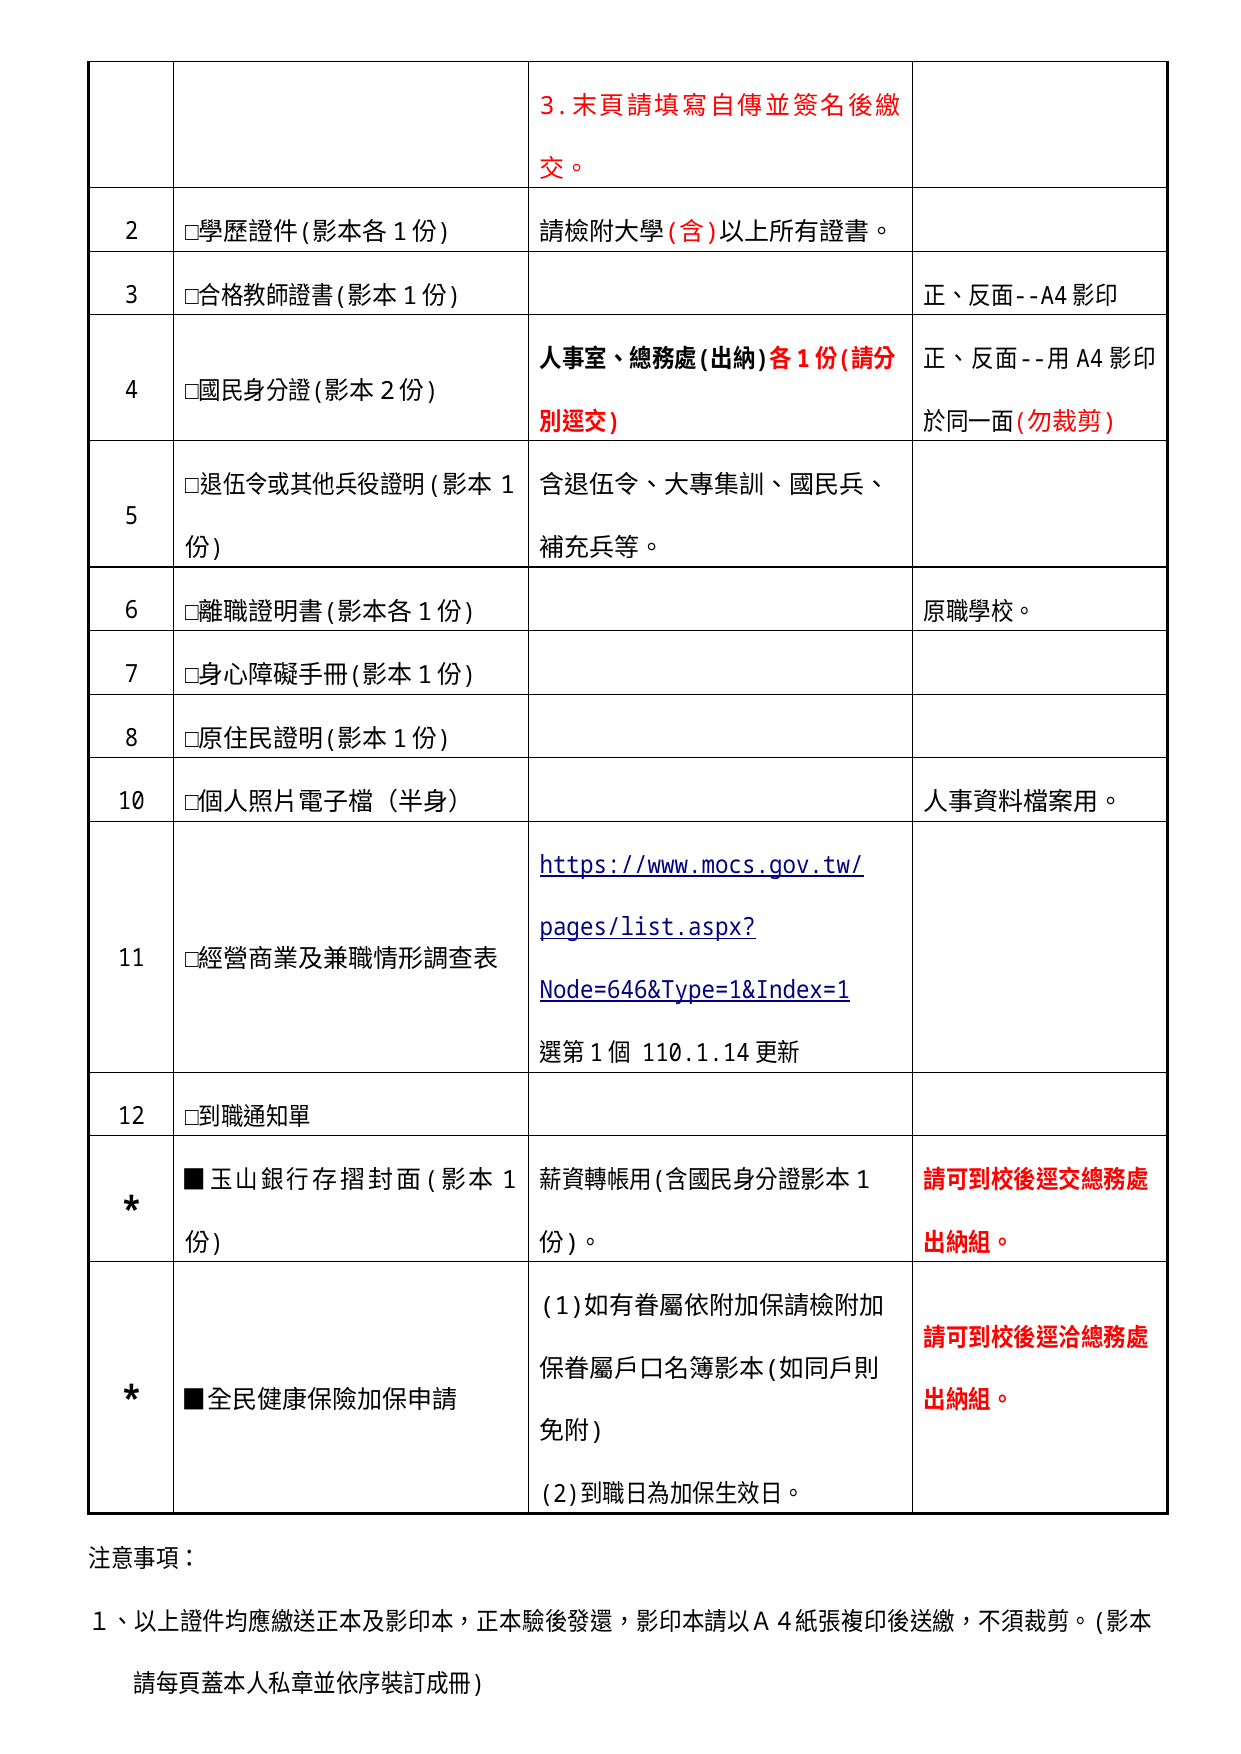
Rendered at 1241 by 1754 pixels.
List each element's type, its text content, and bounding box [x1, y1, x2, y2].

table_cell 7 [90, 631, 173, 693]
table_cell □個人照片電子檔（半身） [174, 758, 528, 821]
table_cell [529, 758, 912, 821]
table_cell [529, 252, 912, 314]
table_cell [913, 1073, 1166, 1135]
table_cell 含退伍令、大專集訓、國民兵、補充兵等。 [529, 441, 912, 566]
table_cell □到職通知單 [174, 1073, 528, 1135]
table_cell 正、反面--A4影印 [913, 252, 1166, 314]
table_cell 人事資料檔案用。 [913, 758, 1166, 821]
table_cell 3 [90, 252, 173, 314]
table_cell 請可到校後逕洽總務處出納組。 [913, 1262, 1166, 1512]
table_cell [90, 62, 173, 187]
table_cell □國民身分證(影本2份) [174, 315, 528, 440]
table_cell □合格教師證書(影本1份) [174, 252, 528, 314]
text １、以上證件均應繳送正本及影印本，正本驗後發還，影印本請以Ａ４紙張複印後送繳，不須裁剪。(影本請每頁蓋本人私章並依序裝訂成冊) [89, 1578, 1152, 1703]
table_cell [913, 441, 1166, 566]
table_cell [913, 631, 1166, 693]
table_cell 人事室、總務處(出納)各1份(請分別逕交) [529, 315, 912, 440]
table_cell 5 [90, 441, 173, 566]
table_cell [913, 188, 1166, 251]
table_cell 正、反面--用A4影印於同一面(勿裁剪) [913, 315, 1166, 440]
table_cell 3.末頁請填寫自傳並簽名後繳交。 [529, 62, 912, 187]
table_cell 玉山銀行存摺封面(影本1份) [174, 1136, 528, 1261]
table_cell [913, 822, 1166, 1072]
table_cell 10 [90, 758, 173, 821]
table_cell 12 [90, 1073, 173, 1135]
table_cell [529, 1073, 912, 1135]
table_cell □經營商業及兼職情形調查表 [174, 822, 528, 1072]
table_cell (1)如有眷屬依附加保請檢附加保眷屬戶口名簿影本(如同戶則免附) (2)到職日為加保生效日。 [529, 1262, 912, 1512]
table_cell □退伍令或其他兵役證明(影本1份) [174, 441, 528, 566]
table_cell 全民健康保險加保申請 [174, 1262, 528, 1512]
table_cell [529, 695, 912, 757]
table_cell 8 [90, 695, 173, 757]
table_cell □學歷證件(影本各1份) [174, 188, 528, 251]
table_cell [174, 62, 528, 187]
table_cell □離職證明書(影本各1份) [174, 568, 528, 630]
table_cell 11 [90, 822, 173, 1072]
table_cell [529, 631, 912, 693]
table_cell * [90, 1262, 173, 1512]
text 注意事項： [89, 1515, 1152, 1578]
table_cell [913, 695, 1166, 757]
table_cell 薪資轉帳用(含國民身分證影本1份)。 [529, 1136, 912, 1261]
table_cell * [90, 1136, 173, 1261]
table_cell [913, 62, 1166, 187]
table_cell □原住民證明(影本1份) [174, 695, 528, 757]
table_cell □身心障礙手冊(影本1份) [174, 631, 528, 693]
table_cell https://www.mocs.gov.tw/pages/list.aspx?Node=646&Type=1&Index=1 選第1個 110.1.14更新 [529, 822, 912, 1072]
table_cell 原職學校。 [913, 568, 1166, 630]
table_cell [529, 568, 912, 630]
table_cell 6 [90, 568, 173, 630]
table_cell 請可到校後逕交總務處出納組。 [913, 1136, 1166, 1261]
table_cell 請檢附大學(含)以上所有證書。 [529, 188, 912, 251]
table_cell 4 [90, 315, 173, 440]
table_cell 2 [90, 188, 173, 251]
